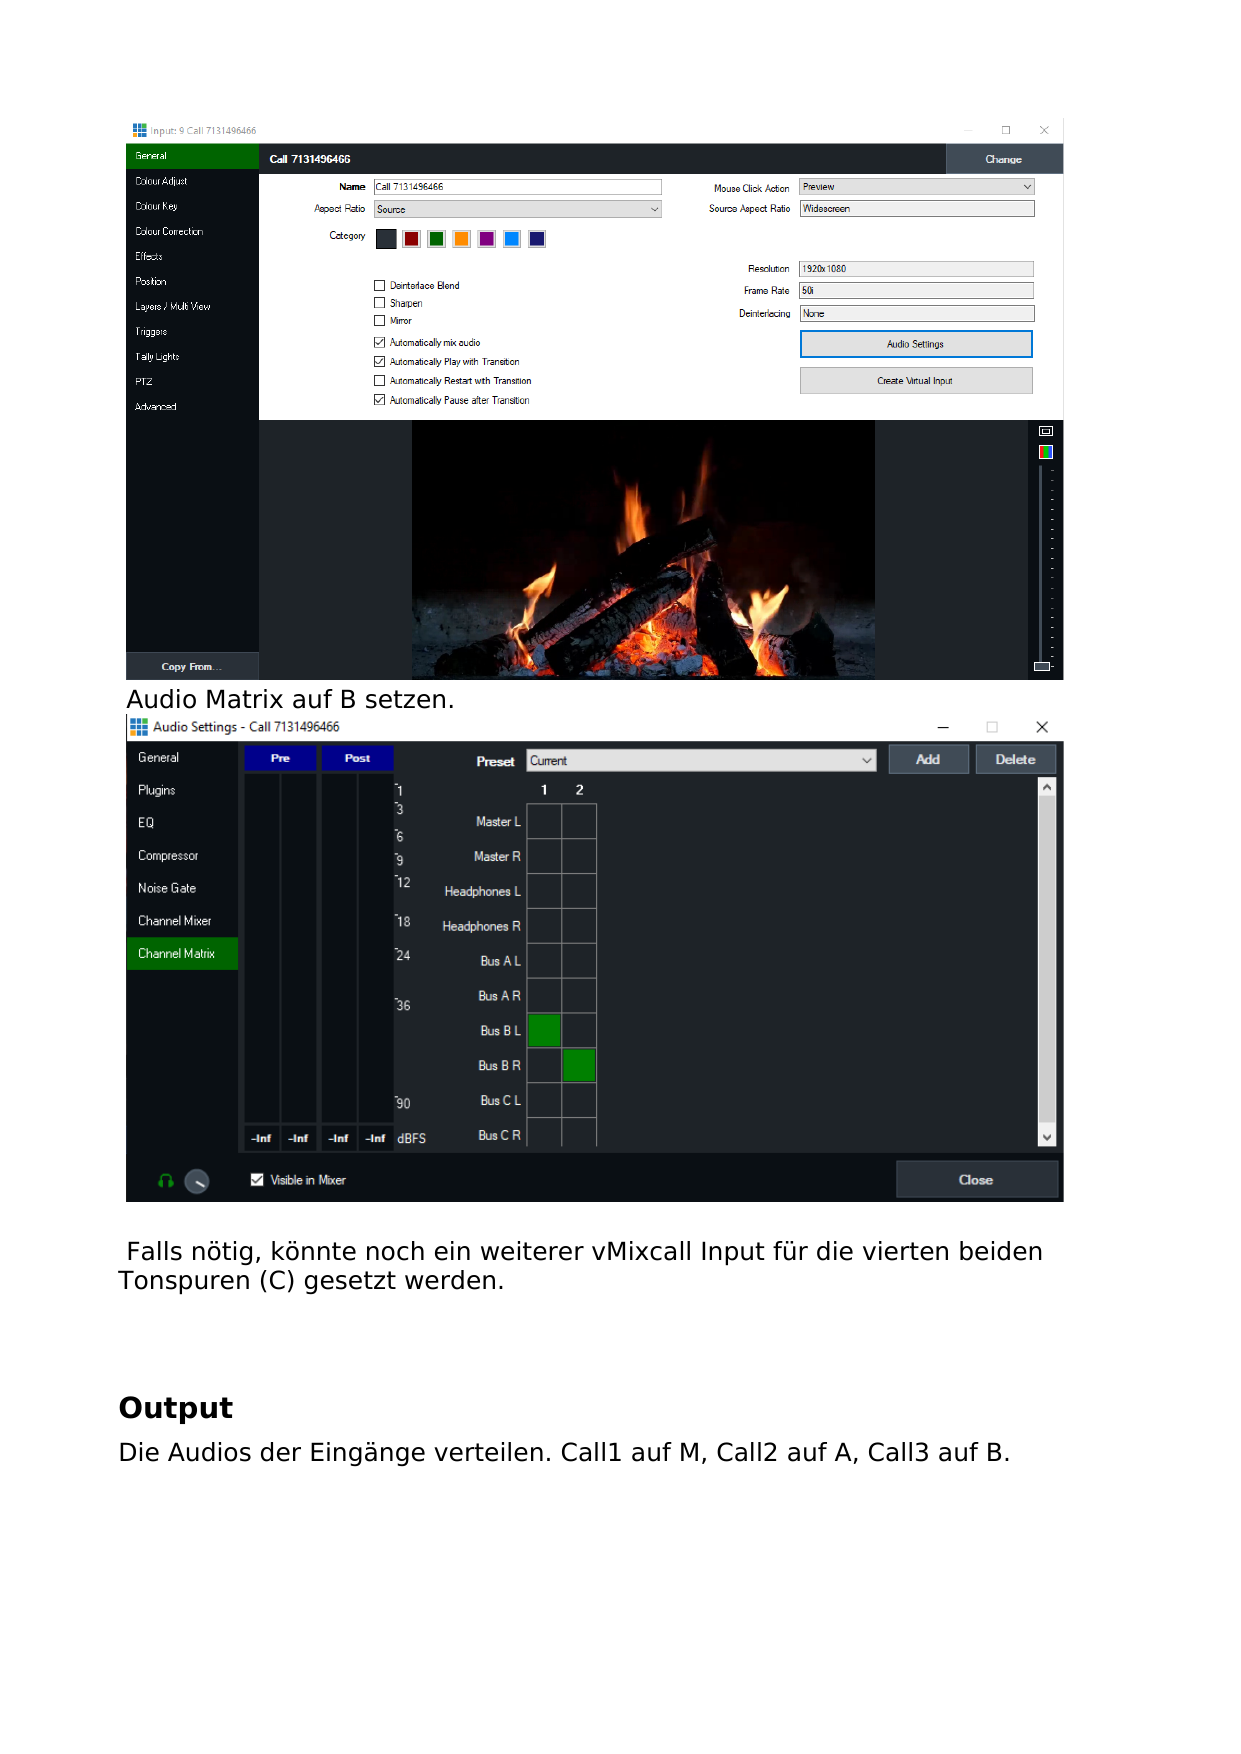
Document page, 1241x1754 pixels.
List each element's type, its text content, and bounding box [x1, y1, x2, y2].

text Die Audios der Eingänge verteilen. Call1 auf M, Call2 auf A, Call3 auf B. [118, 1438, 1122, 1467]
text Audio Matrix auf B setzen. Falls nötig, könnte noch ein weiterer vMixcall Input für die vierten beiden Tonspuren (C) gesetzt werden. [118, 118, 1122, 1354]
picture [126, 118, 1064, 680]
picture [126, 714, 1064, 1202]
subtitle Output [118, 1391, 1122, 1425]
